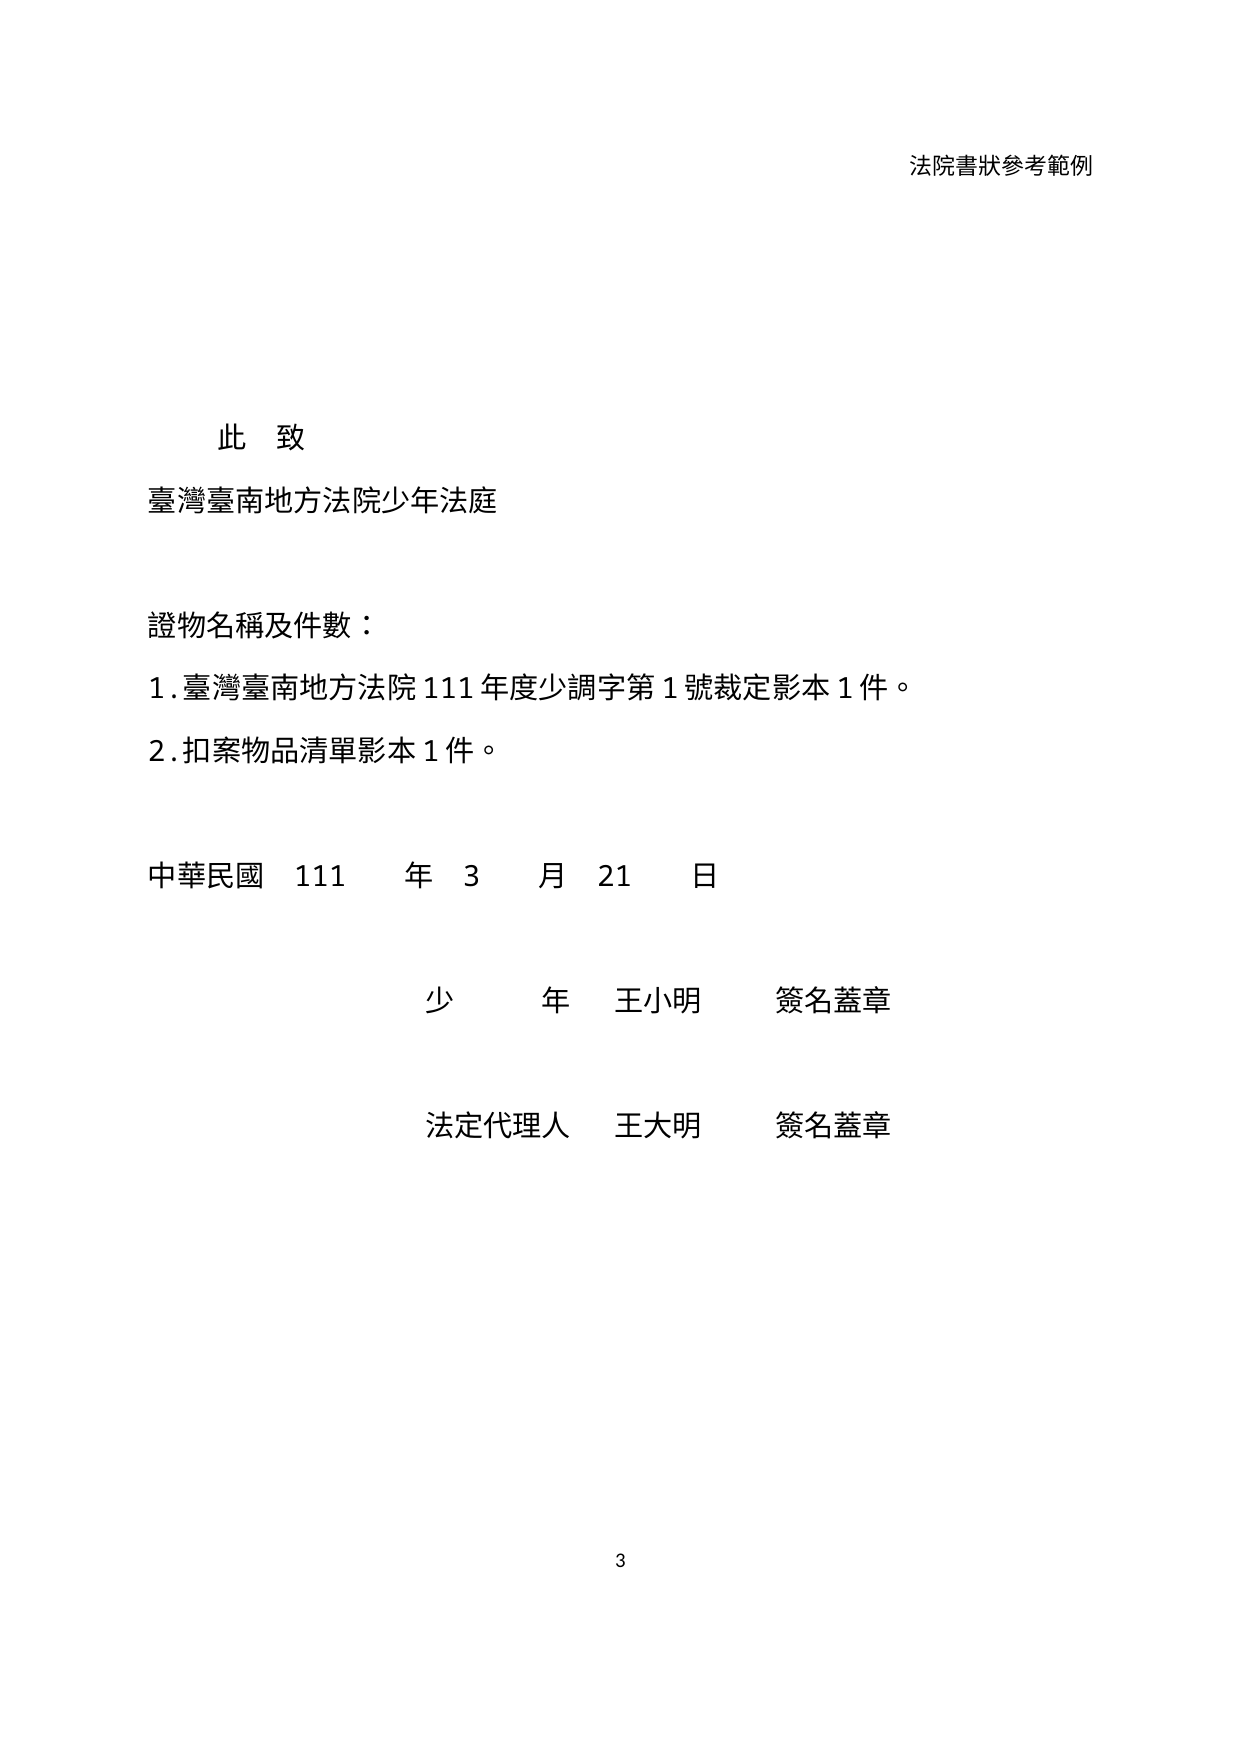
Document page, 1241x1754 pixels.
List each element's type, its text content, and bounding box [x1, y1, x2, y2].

text 2.扣案物品清單影本1件。 [148, 707, 1092, 769]
text 中華民國 111 年 3 月 21 日 [148, 832, 1092, 894]
text 少 年 王小明 簽名蓋章 [148, 957, 1034, 1019]
text 此 致 [148, 394, 1092, 457]
text 證物名稱及件數： [148, 582, 1092, 644]
text 臺灣臺南地方法院少年法庭 [148, 457, 1092, 519]
text 1.臺灣臺南地方法院111年度少調字第1號裁定影本1件。 [148, 644, 1092, 707]
text 法定代理人 王大明 簽名蓋章 [148, 1082, 1034, 1144]
